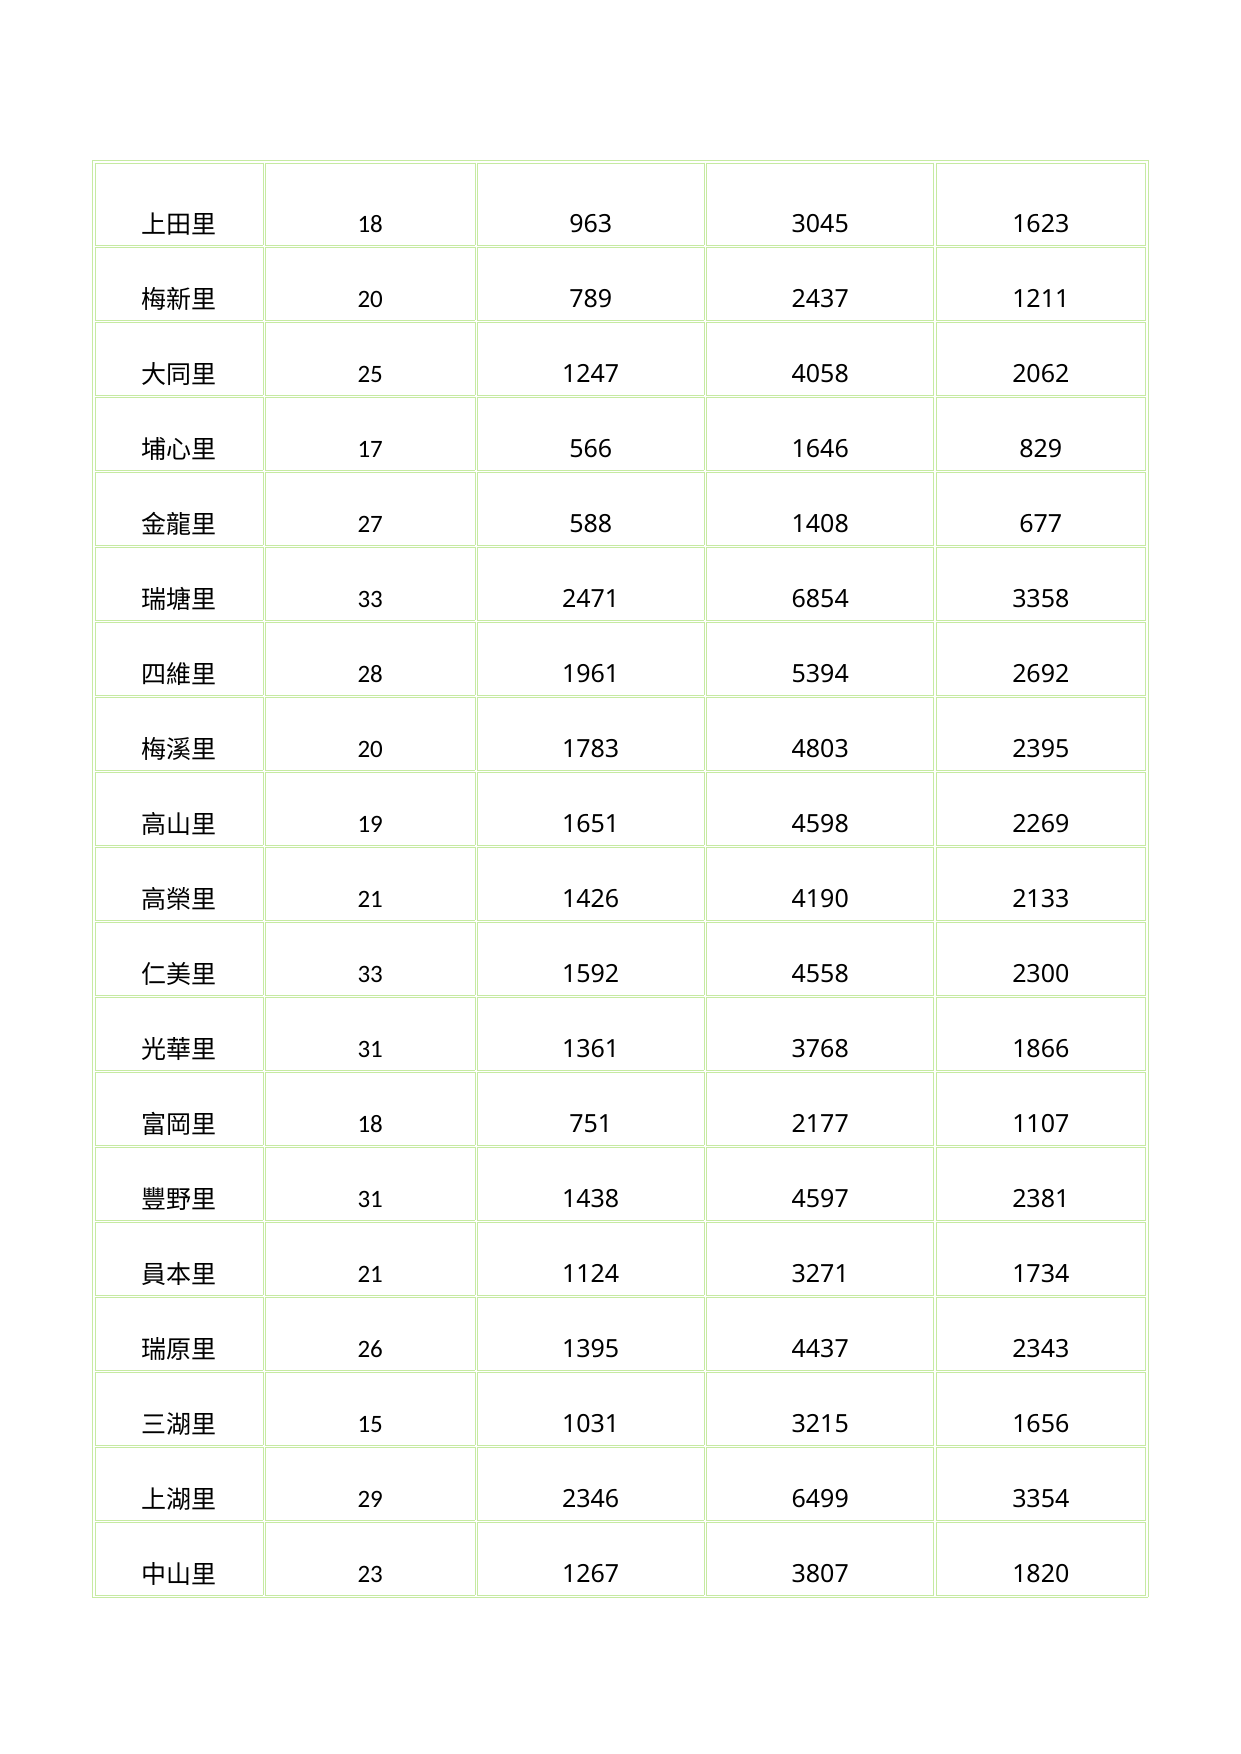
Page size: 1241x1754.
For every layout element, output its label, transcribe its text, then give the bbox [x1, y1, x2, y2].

table_cell 25 [266, 323, 475, 395]
table_cell 1646 [707, 398, 933, 470]
table_cell 1656 [937, 1373, 1145, 1445]
table_cell 4598 [707, 773, 933, 845]
table_cell 1961 [478, 623, 704, 695]
table_cell 梅溪里 [96, 698, 263, 770]
table_cell 2177 [707, 1073, 933, 1145]
table_cell 20 [266, 698, 475, 770]
table_cell 光華里 [96, 998, 263, 1070]
table_cell 789 [478, 248, 704, 320]
table_cell 2381 [937, 1148, 1145, 1220]
table_cell 5394 [707, 623, 933, 695]
table_cell 6499 [707, 1448, 933, 1520]
table_cell 2346 [478, 1448, 704, 1520]
table_cell 3271 [707, 1223, 933, 1295]
table_cell 2300 [937, 923, 1145, 995]
table_cell 3045 [707, 164, 933, 245]
table_cell 梅新里 [96, 248, 263, 320]
table_cell 大同里 [96, 323, 263, 395]
table_cell 上湖里 [96, 1448, 263, 1520]
table_cell 1734 [937, 1223, 1145, 1295]
table_cell 1395 [478, 1298, 704, 1370]
table_cell 31 [266, 1148, 475, 1220]
table_cell 1211 [937, 248, 1145, 320]
table_cell 2133 [937, 848, 1145, 920]
table_cell 1592 [478, 923, 704, 995]
table_cell 1426 [478, 848, 704, 920]
table_cell 1031 [478, 1373, 704, 1445]
table_cell 仁美里 [96, 923, 263, 995]
table_cell 3358 [937, 548, 1145, 620]
table_cell 29 [266, 1448, 475, 1520]
table_cell 3768 [707, 998, 933, 1070]
table_cell 瑞塘里 [96, 548, 263, 620]
table_cell 21 [266, 848, 475, 920]
table_cell 1408 [707, 473, 933, 545]
table_cell 3807 [707, 1523, 933, 1595]
table_cell 4597 [707, 1148, 933, 1220]
table_cell 23 [266, 1523, 475, 1595]
table_cell 33 [266, 923, 475, 995]
table_cell 2343 [937, 1298, 1145, 1370]
table_cell 3354 [937, 1448, 1145, 1520]
table_cell 677 [937, 473, 1145, 545]
table_cell 33 [266, 548, 475, 620]
table_cell 829 [937, 398, 1145, 470]
table_cell 中山里 [96, 1523, 263, 1595]
table_cell 18 [266, 1073, 475, 1145]
table_cell 瑞原里 [96, 1298, 263, 1370]
table_cell 4058 [707, 323, 933, 395]
table_cell 1866 [937, 998, 1145, 1070]
table_cell 埔心里 [96, 398, 263, 470]
table_cell 2269 [937, 773, 1145, 845]
table_cell 1361 [478, 998, 704, 1070]
table_cell 2395 [937, 698, 1145, 770]
table_cell 1438 [478, 1148, 704, 1220]
table_header [86, 123, 1154, 1600]
table_cell 高山里 [96, 773, 263, 845]
table_cell 1783 [478, 698, 704, 770]
table_cell 豐野里 [96, 1148, 263, 1220]
table_cell 高榮里 [96, 848, 263, 920]
table_cell 4437 [707, 1298, 933, 1370]
table_cell 588 [478, 473, 704, 545]
table_cell 1107 [937, 1073, 1145, 1145]
table_cell 1820 [937, 1523, 1145, 1595]
table_cell 31 [266, 998, 475, 1070]
table_cell 19 [266, 773, 475, 845]
table_cell 4558 [707, 923, 933, 995]
table_cell 員本里 [96, 1223, 263, 1295]
table_cell 17 [266, 398, 475, 470]
table_cell 566 [478, 398, 704, 470]
table_cell 26 [266, 1298, 475, 1370]
table_cell 富岡里 [96, 1073, 263, 1145]
table_cell 三湖里 [96, 1373, 263, 1445]
table_cell 1247 [478, 323, 704, 395]
table_cell 2471 [478, 548, 704, 620]
table_cell 上田里 [96, 164, 263, 245]
table_cell 751 [478, 1073, 704, 1145]
table_cell 1623 [937, 164, 1145, 245]
table_cell 1124 [478, 1223, 704, 1295]
table_cell 2062 [937, 323, 1145, 395]
table_cell 21 [266, 1223, 475, 1295]
table_cell 6854 [707, 548, 933, 620]
table_cell 1267 [478, 1523, 704, 1595]
table_cell 2437 [707, 248, 933, 320]
table_cell 2692 [937, 623, 1145, 695]
table_cell 20 [266, 248, 475, 320]
table_cell 1651 [478, 773, 704, 845]
table_cell 963 [478, 164, 704, 245]
table_cell 3215 [707, 1373, 933, 1445]
table_cell 4803 [707, 698, 933, 770]
table_cell 18 [266, 164, 475, 245]
table_cell 28 [266, 623, 475, 695]
table_cell 4190 [707, 848, 933, 920]
table_cell 四維里 [96, 623, 263, 695]
table_cell 27 [266, 473, 475, 545]
table_cell 金龍里 [96, 473, 263, 545]
table_cell 15 [266, 1373, 475, 1445]
